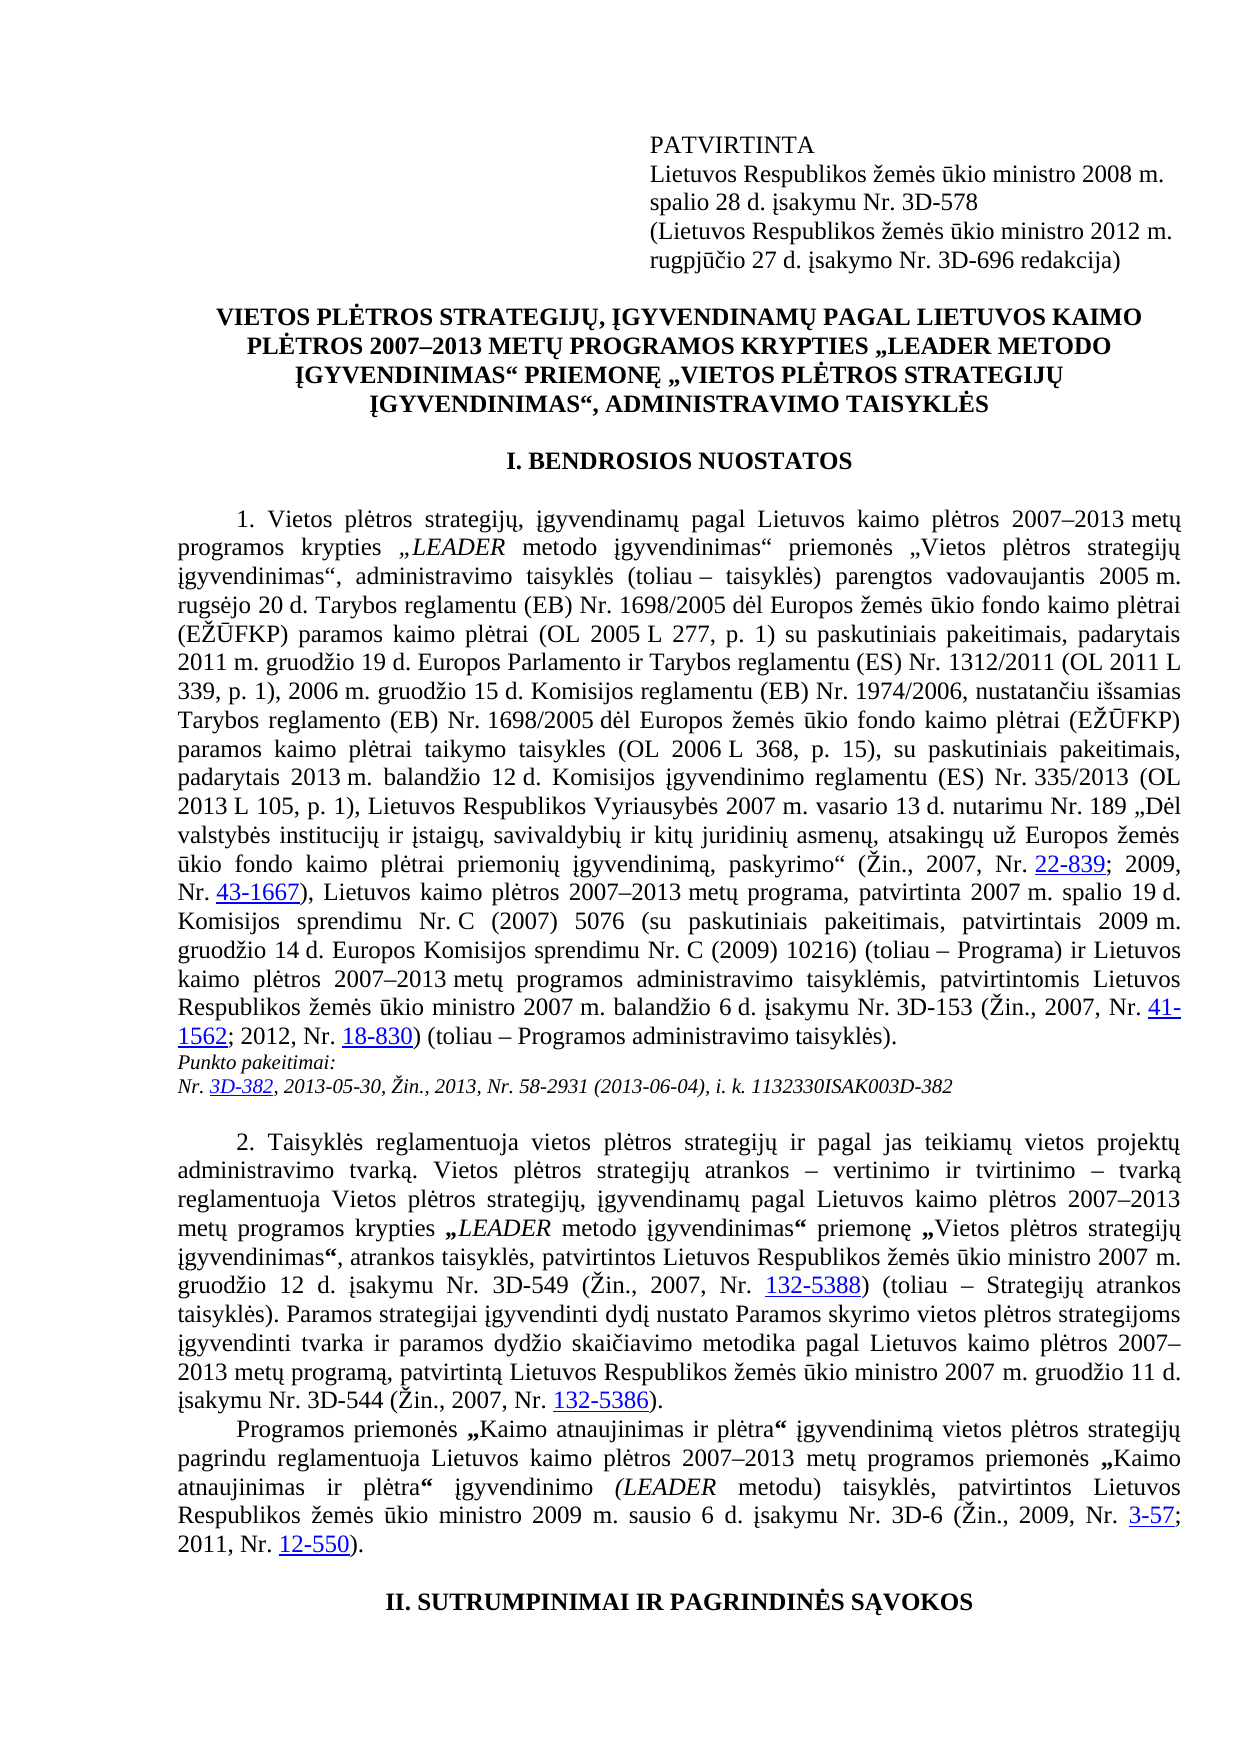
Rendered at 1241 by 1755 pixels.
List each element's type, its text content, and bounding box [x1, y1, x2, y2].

text 2. Taisyklės reglamentuoja vietos plėtros strategijų ir pagal jas teikiamų vietos projektų administravimo tvarką. Vietos plėtros strategijų atrankos – vertinimo ir tvirtinimo – tvarką reglamentuoja Vietos plėtros strategijų, įgyvendinamų pagal Lietuvos kaimo plėtros 2007–2013 metų programos krypties „LEADER metodo įgyvendinimas“ priemonę „Vietos plėtros strategijų įgyvendinimas“, atrankos taisyklės, patvirtintos Lietuvos Respublikos žemės ūkio ministro 2007 m. gruodžio 12 d. įsakymu Nr. 3D-549 (Žin., 2007, Nr. 132-5388) (toliau – Strategijų atrankos taisyklės). Paramos strategijai įgyvendinti dydį nustato Paramos skyrimo vietos plėtros strategijoms įgyvendinti tvarka ir paramos dydžio skaičiavimo metodika pagal Lietuvos kaimo plėtros 2007–2013 metų programą, patvirtintą Lietuvos Respublikos žemės ūkio ministro 2007 m. gruodžio 11 d. įsakymu Nr. 3D-544 (Žin., 2007, Nr. 132-5386). [177, 1127, 1181, 1414]
text 1. Vietos plėtros strategijų, įgyvendinamų pagal Lietuvos kaimo plėtros 2007–2013 metų programos krypties „LEADER metodo įgyvendinimas“ priemonės „Vietos plėtros strategijų įgyvendinimas“, administravimo taisyklės (toliau – taisyklės) parengtos vadovaujantis 2005 m. rugsėjo 20 d. Tarybos reglamentu (EB) Nr. 1698/2005 dėl Europos žemės ūkio fondo kaimo plėtrai (EŽŪFKP) paramos kaimo plėtrai (OL 2005 L 277, p. 1) su paskutiniais pakeitimais, padarytais 2011 m. gruodžio 19 d. Europos Parlamento ir Tarybos reglamentu (ES) Nr. 1312/2011 (OL 2011 L 339, p. 1), 2006 m. gruodžio 15 d. Komisijos reglamentu (EB) Nr. 1974/2006, nustatančiu išsamias Tarybos reglamento (EB) Nr. 1698/2005 dėl Europos žemės ūkio fondo kaimo plėtrai (EŽŪFKP) paramos kaimo plėtrai taikymo taisykles (OL 2006 L 368, p. 15), su paskutiniais pakeitimais, padarytais 2013 m. balandžio 12 d. Komisijos įgyvendinimo reglamentu (ES) Nr. 335/2013 (OL 2013 L 105, p. 1), Lietuvos Respublikos Vyriausybės 2007 m. vasario 13 d. nutarimu Nr. 189 „Dėl valstybės institucijų ir įstaigų, savivaldybių ir kitų juridinių asmenų, atsakingų už Europos žemės ūkio fondo kaimo plėtrai priemonių įgyvendinimą, paskyrimo“ (Žin., 2007, Nr. 22-839; 2009, Nr. 43-1667), Lietuvos kaimo plėtros 2007–2013 metų programa, patvirtinta 2007 m. spalio 19 d. Komisijos sprendimu Nr. C (2007) 5076 (su paskutiniais pakeitimais, patvirtintais 2009 m. gruodžio 14 d. Europos Komisijos sprendimu Nr. C (2009) 10216) (toliau – Programa) ir Lietuvos kaimo plėtros 2007–2013 metų programos administravimo taisyklėmis, patvirtintomis Lietuvos Respublikos žemės ūkio ministro 2007 m. balandžio 6 d. įsakymu Nr. 3D-153 (Žin., 2007, Nr. 41-1562; 2012, Nr. 18-830) (toliau – Programos administravimo taisyklės). [177, 504, 1181, 1050]
text VIETOS PLĖTROS STRATEGIJŲ, ĮGYVENDINAMŲ PAGAL LIETUVOS KAIMO PLĖTROS 2007–2013 METŲ PROGRAMOS KRYPTIES „LEADER METODO ĮGYVENDINIMAS“ PRIEMONĘ „VIETOS PLĖTROS STRATEGIJŲ ĮGYVENDINIMAS“, ADMINISTRAVIMO TAISYKLĖS [177, 302, 1181, 417]
text Programos priemonės „Kaimo atnaujinimas ir plėtra“ įgyvendinimą vietos plėtros strategijų pagrindu reglamentuoja Lietuvos kaimo plėtros 2007–2013 metų programos priemonės „Kaimo atnaujinimas ir plėtra“ įgyvendinimo (LEADER metodu) taisyklės, patvirtintos Lietuvos Respublikos žemės ūkio ministro 2009 m. sausio 6 d. įsakymu Nr. 3D-6 (Žin., 2009, Nr. 3-57; 2011, Nr. 12-550). [177, 1414, 1181, 1558]
text Nr. 3D-382, 2013-05-30, Žin., 2013, Nr. 58-2931 (2013-06-04), i. k. 1132330ISAK003D-382 [177, 1074, 1181, 1098]
text PATVIRTINTA [649, 130, 1181, 159]
text Lietuvos Respublikos žemės ūkio ministro 2008 m. spalio 28 d. įsakymu Nr. 3D-578 [649, 159, 1181, 216]
text I. BENDROSIOS NUOSTATOS [177, 446, 1181, 475]
text Punkto pakeitimai: [177, 1050, 1181, 1074]
text II. SUTRUMPINIMAI IR PAGRINDINĖS SĄVOKOS [177, 1587, 1181, 1616]
text (Lietuvos Respublikos žemės ūkio ministro 2012 m. rugpjūčio 27 d. įsakymo Nr. 3D-696 redakcija) [649, 216, 1181, 274]
